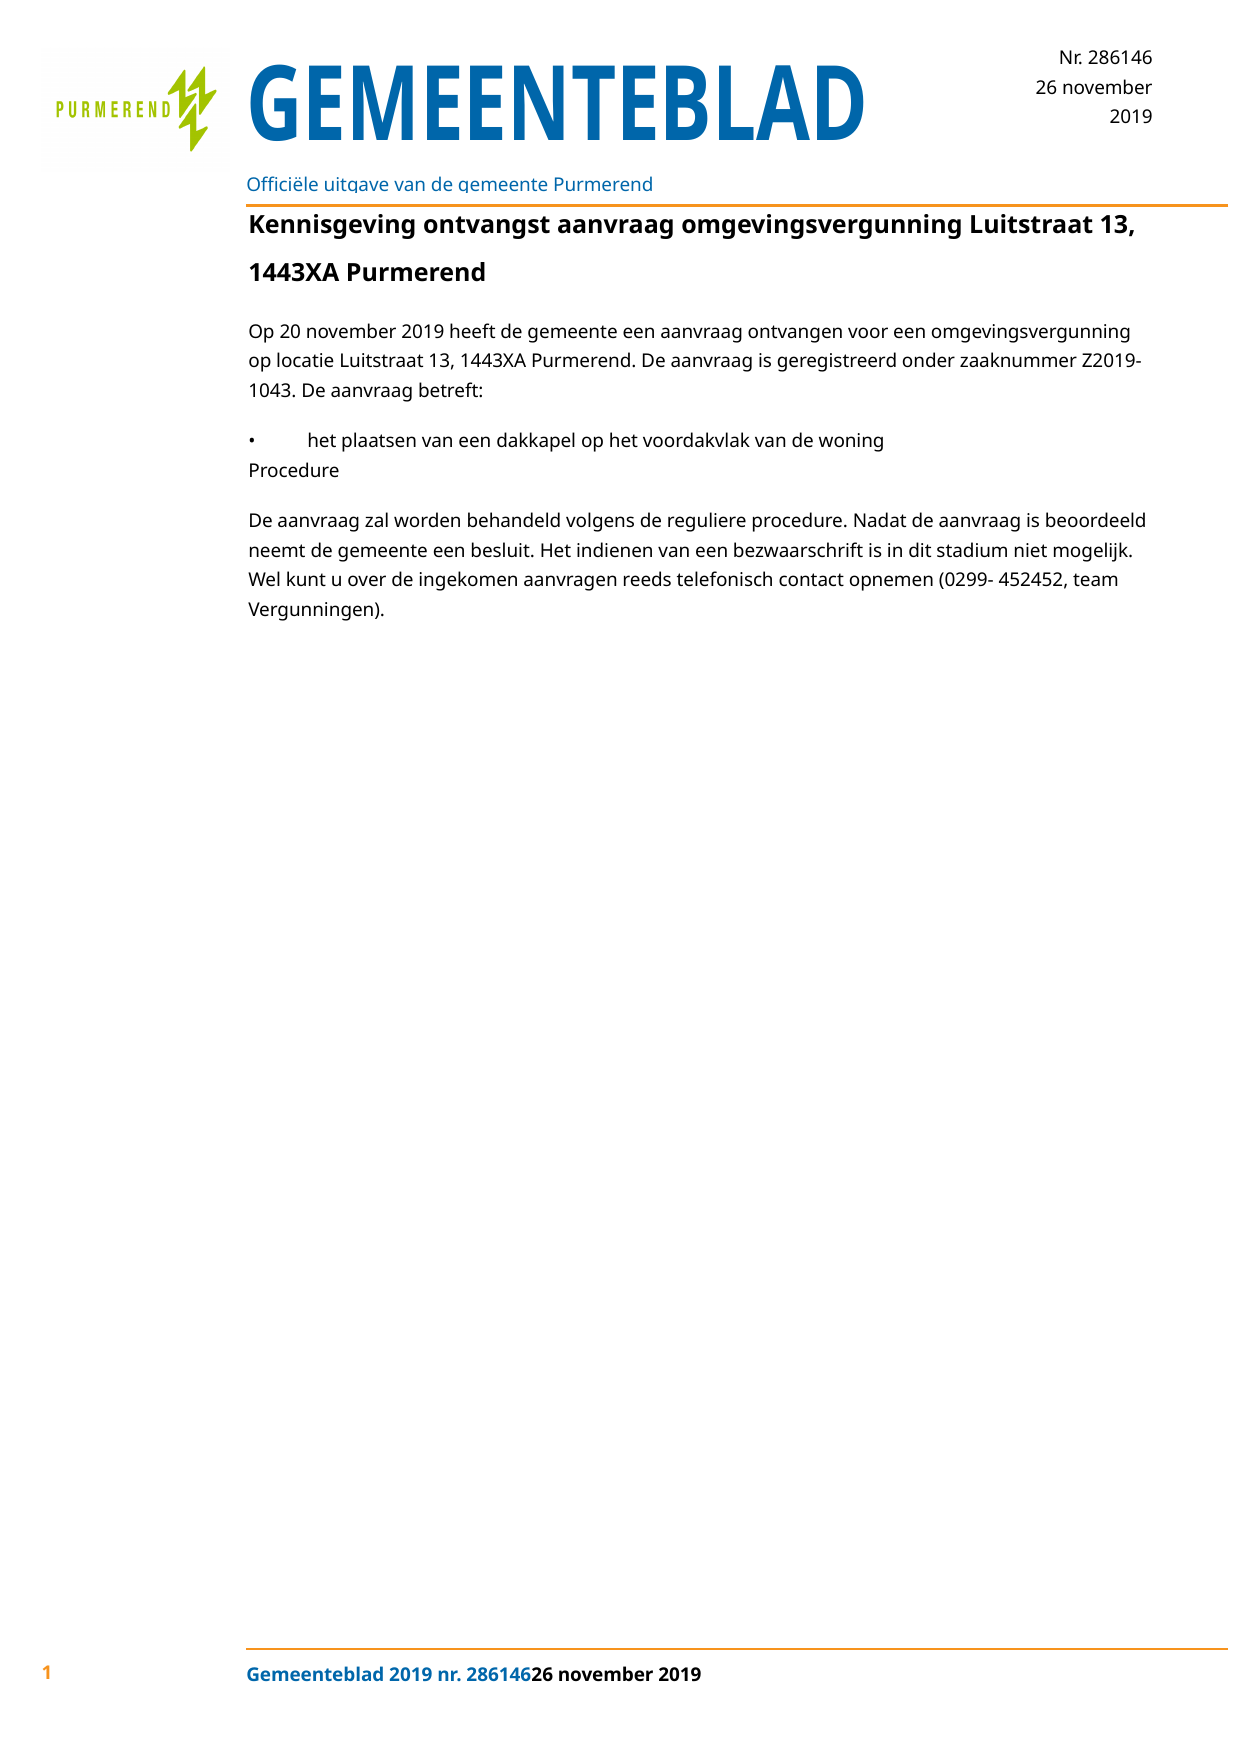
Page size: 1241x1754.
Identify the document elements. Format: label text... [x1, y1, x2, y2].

text Procedure [248, 457, 1152, 483]
text Op 20 november 2019 heeft de gemeente een aanvraag ontvangen voor een omgevingsvergunning op locatie Luitstraat 13, 1443XA Purmerend. De aanvraag is geregistreerd onder zaaknummer Z2019-1043. De aanvraag betreft: [248, 318, 1152, 403]
text Kennisgeving ontvangst aanvraag omgevingsvergunning Luitstraat 13, 1443XA Purmerend [248, 207, 1152, 288]
text De aanvraag zal worden behandeld volgens de reguliere procedure. Nadat de aanvraag is beoordeeld neemt de gemeente een besluit. Het indienen van een bezwaarschrift is in dit stadium niet mogelijk. Wel kunt u over de ingekomen aanvragen reeds telefonisch contact opnemen (0299- 452452, team Vergunningen). [248, 507, 1152, 622]
list het plaatsen van een dakkapel op het voordakvlak van de woning [248, 427, 1152, 453]
picture [41, 47, 231, 172]
